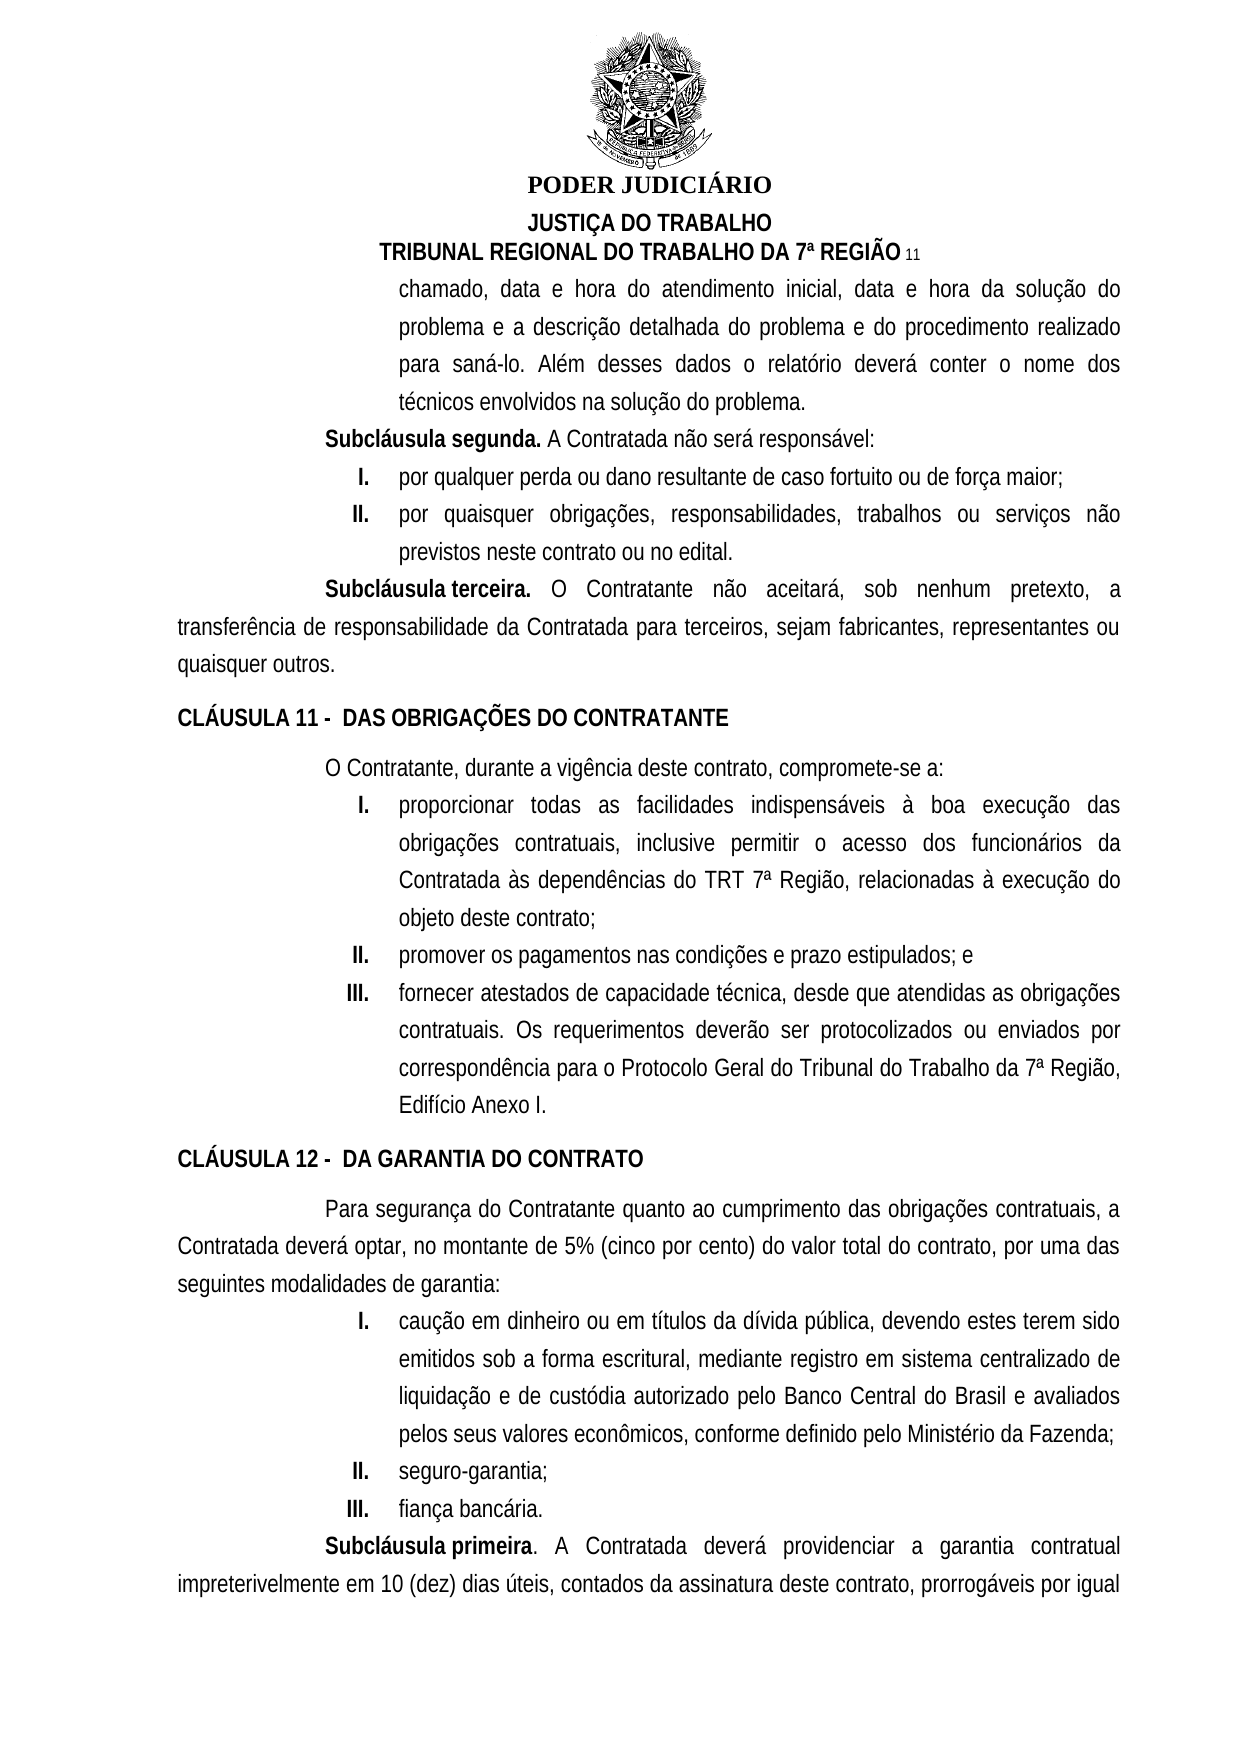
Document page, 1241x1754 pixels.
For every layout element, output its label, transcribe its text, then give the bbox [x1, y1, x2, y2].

list Para segurança do Contratante quanto ao cumprimento das obrigações contratuais, a Contratada deverá optar, no montante de 5% (cinco por cento) do valor total do contrato, por uma das seguintes modalidades de garantia: [177, 1185, 1122, 1297]
list terceira. O Contratante não aceitará, sob nenhum pretexto, a transferência de responsabilidade da Contratada para terceiros, sejam fabricantes, representantes ou quaisquer outros. [177, 565, 1122, 678]
list fornecer atestados de capacidade técnica, desde que atendidas as obrigações contratuais. Os requerimentos deverão ser protocolizados ou enviados por correspondência para o Protocolo Geral do Tribunal do Trabalho da 7ª Região, Edifício Anexo I. [369, 969, 1122, 1119]
list por qualquer perda ou dano resultante de caso fortuito ou de força maior; [369, 453, 1122, 490]
list chamado, data e hora do atendimento inicial, data e hora da solução do problema e a descrição detalhada do problema e do procedimento realizado para saná-lo. Além desses dados o relatório deverá conter o nome dos técnicos envolvidos na solução do problema. [369, 265, 1122, 415]
list promover os pagamentos nas condições e prazo estipulados; e [369, 931, 1122, 969]
subtitle DAS OBRIGAÇÕES DO CONTRATANTE [177, 703, 1122, 731]
list proporcionar todas as facilidades indispensáveis à boa execução das obrigações contratuais, inclusive permitir o acesso dos funcionários da Contratada às dependências do TRT 7ª Região, relacionadas à execução do objeto deste contrato; [369, 781, 1122, 931]
list caução em dinheiro ou em títulos da dívida pública, devendo estes terem sido emitidos sob a forma escritural, mediante registro em sistema centralizado de liquidação e de custódia autorizado pelo Banco Central do Brasil e avaliados pelos seus valores econômicos, conforme definido pelo Ministério da Fazenda; [369, 1297, 1122, 1447]
subtitle DA GARANTIA DO CONTRATO [177, 1144, 1122, 1172]
list segunda. A Contratada não será responsável: [177, 415, 1122, 453]
list fiança bancária. [369, 1485, 1122, 1522]
list seguro-garantia; [369, 1447, 1122, 1485]
list por quaisquer obrigações, responsabilidades, trabalhos ou serviços não previstos neste contrato ou no edital. [369, 490, 1122, 565]
list O Contratante, durante a vigência deste contrato, compromete-se a: [177, 744, 1122, 781]
list primeira. A Contratada deverá providenciar a garantia contratual impreterivelmente em 10 (dez) dias úteis, contados da assinatura deste contrato, prorrogáveis por igual período a critério do Contratante desde que solicitado dentro do prazo inicial, sob pena de ser-lhe imputada multa, conforme subcláusula terceira da cláusula treze. [177, 1522, 1122, 1597]
